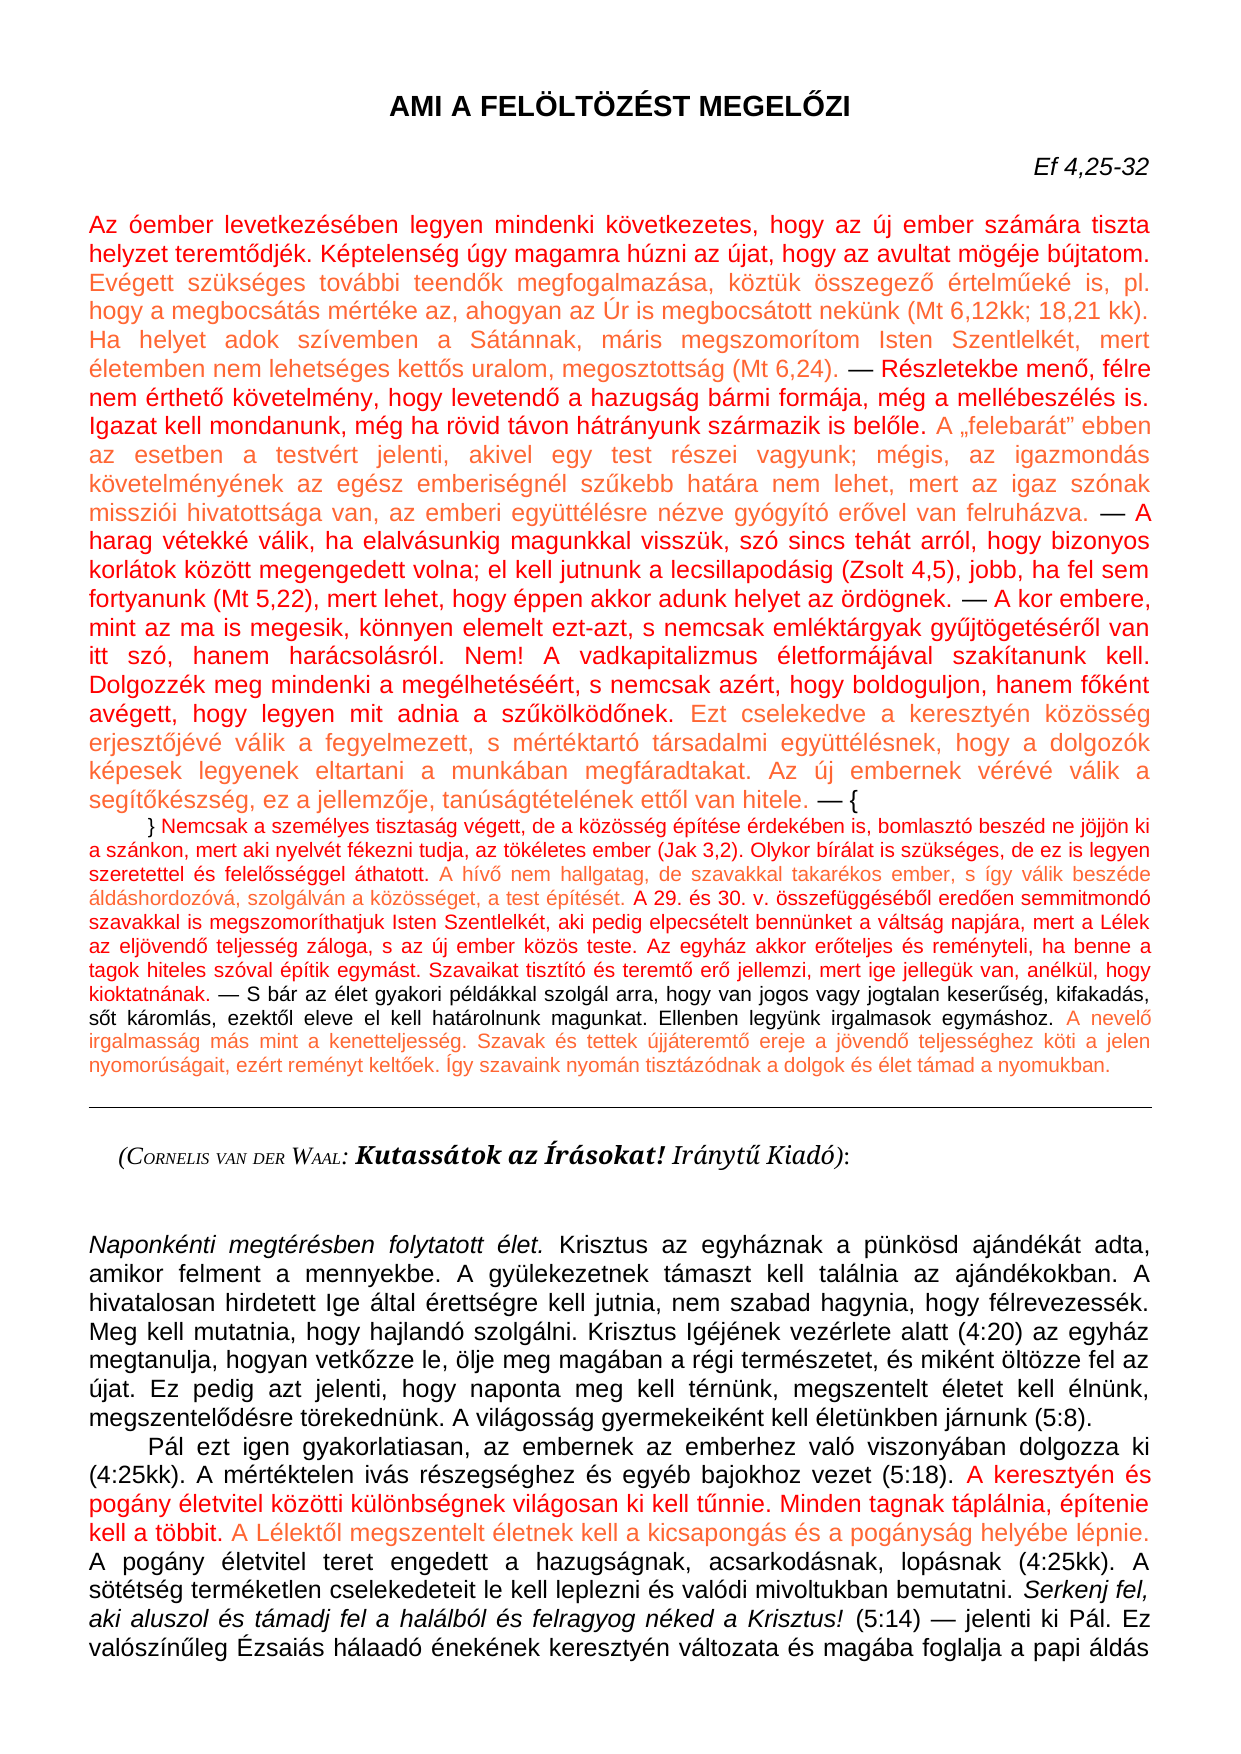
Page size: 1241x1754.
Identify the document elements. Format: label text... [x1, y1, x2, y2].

text } Nemcsak a személyes tisztaság végett, de a közösség építése érdekében is, bomlasztó beszéd ne jöjjön ki a szánkon, mert aki nyelvét fékezni tudja, az tökéletes ember (Jak 3,2). Olykor bírálat is szükséges, de ez is legyen szeretettel és felelősséggel áthatott. A hívő nem hallgatag, de szavakkal takarékos ember, s így válik beszéde áldáshordozóvá, szolgálván a közösséget, a test építését. A 29. és 30. v. összefüggéséből eredően semmitmondó szavakkal is megszomoríthatjuk Isten Szentlelkét, aki pedig elpecsételt bennünket a váltság napjára, mert a Lélek az eljövendő teljesség záloga, s az új ember közös teste. Az egyház akkor erőteljes és reményteli, ha benne a tagok hiteles szóval építik egymást. Szavaikat tisztító és teremtő erő jellemzi, mert ige jellegük van, anélkül, hogy kioktatnának. ― S bár az élet gyakori példákkal szolgál arra, hogy van jogos vagy jogtalan keserűség, kifakadás, sőt káromlás, ezektől eleve el kell határolnunk magunkat. Ellenben legyünk irgalmasok egymáshoz. A nevelő irgalmasság más mint a kenetteljesség. Szavak és tettek újjáteremtő ereje a jövendő teljességhez köti a jelen nyomorúságait, ezért reményt keltőek. Így szavaink nyomán tisztázódnak a dolgok és élet támad a nyomukban. [88, 814, 1152, 1077]
text Ef 4,25-32 [88, 152, 1152, 181]
text AMI A FELÖLTÖZÉST MEGELŐZI [88, 88, 1152, 122]
text Pál ezt igen gyakorlatiasan, az embernek az emberhez való viszonyában dolgozza ki (4:25kk). A mértéktelen ivás részegséghez és egyéb bajokhoz vezet (5:18). A keresztyén és pogány életvitel közötti különbségnek világosan ki kell tűnnie. Minden tagnak táplálnia, építenie kell a többit. A Lélektől megszentelt életnek kell a kicsapongás és a pogányság helyébe lépnie. A pogány életvitel teret engedett a hazugságnak, acsarkodásnak, lopásnak (4:25kk). A sötétség terméketlen cselekedeteit le kell leplezni és valódi mivoltukban bemutatni. Serkenj fel, aki aluszol és támadj fel a halálból és felragyog néked a Krisztus! (5:14) — jelenti ki Pál. Ez valószínűleg Ézsaiás hálaadó énekének keresztyén változata és magába foglalja a papi áldás [88, 1431, 1152, 1661]
text Az óember levetkezésében legyen mindenki következetes, hogy az új ember számára tiszta helyzet teremtődjék. Képtelenség úgy magamra húzni az újat, hogy az avultat mögéje bújtatom. Evégett szükséges további teendők megfogalmazása, köztük összegező értelműeké is, pl. hogy a megbocsátás mértéke az, ahogyan az Úr is megbocsátott nekünk (Mt 6,12kk; 18,21 kk). Ha helyet adok szívemben a Sátánnak, máris megszomorítom Isten Szentlelkét, mert életemben nem lehetséges kettős uralom, megosztottság (Mt 6,24). ― Részletekbe menő, félre nem érthető követelmény, hogy levetendő a hazugság bármi formája, még a mellébeszélés is. Igazat kell mondanunk, még ha rövid távon hátrányunk származik is belőle. A „felebarát” ebben az esetben a testvért jelenti, akivel egy test részei vagyunk; mégis, az igazmondás követelményének az egész emberiségnél szűkebb határa nem lehet, mert az igaz szónak missziói hivatottsága van, az emberi együttélésre nézve gyógyító erővel van felruházva. ― A harag vétekké válik, ha elalvásunkig magunkkal visszük, szó sincs tehát arról, hogy bizonyos korlátok között megengedett volna; el kell jutnunk a lecsillapodásig (Zsolt 4,5), jobb, ha fel sem fortyanunk (Mt 5,22), mert lehet, hogy éppen akkor adunk helyet az ördögnek. ― A kor embere, mint az ma is megesik, könnyen elemelt ezt-azt, s nemcsak emléktárgyak gyűjtögetéséről van itt szó, hanem harácsolásról. Nem! A vadkapitalizmus életformájával szakítanunk kell. Dolgozzék meg mindenki a megélhetéséért, s nemcsak azért, hogy boldoguljon, hanem főként avégett, hogy legyen mit adnia a szűkölködőnek. Ezt cselekedve a keresztyén közösség erjesztőjévé válik a fegyelmezett, s mértéktartó társadalmi együttélésnek, hogy a dolgozók képesek legyenek eltartani a munkában megfáradtakat. Az új embernek vérévé válik a segítőkészség, ez a jellemzője, tanúságtételének ettől van hitele. ― { [88, 210, 1152, 814]
text Naponkénti megtérésben folytatott élet. Krisztus az egyháznak a pünkösd ajándékát adta, amikor felment a mennyekbe. A gyülekezetnek támaszt kell találnia az ajándékokban. A hivatalosan hirdetett Ige által érettségre kell jutnia, nem szabad hagynia, hogy félrevezessék. Meg kell mutatnia, hogy hajlandó szolgálni. Krisztus Igéjének vezérlete alatt (4:20) az egyház megtanulja, hogyan vetkőzze le, ölje meg magában a régi természetet, és miként öltözze fel az újat. Ez pedig azt jelenti, hogy naponta meg kell térnünk, megszentelt életet kell élnünk, megszentelődésre törekednünk. A világosság gyermekeiként kell életünkben járnunk (5:8). [88, 1230, 1152, 1431]
text (Cornelis van der Waal: Kutassátok az Írásokat! Iránytű Kiadó): [88, 1108, 1152, 1201]
